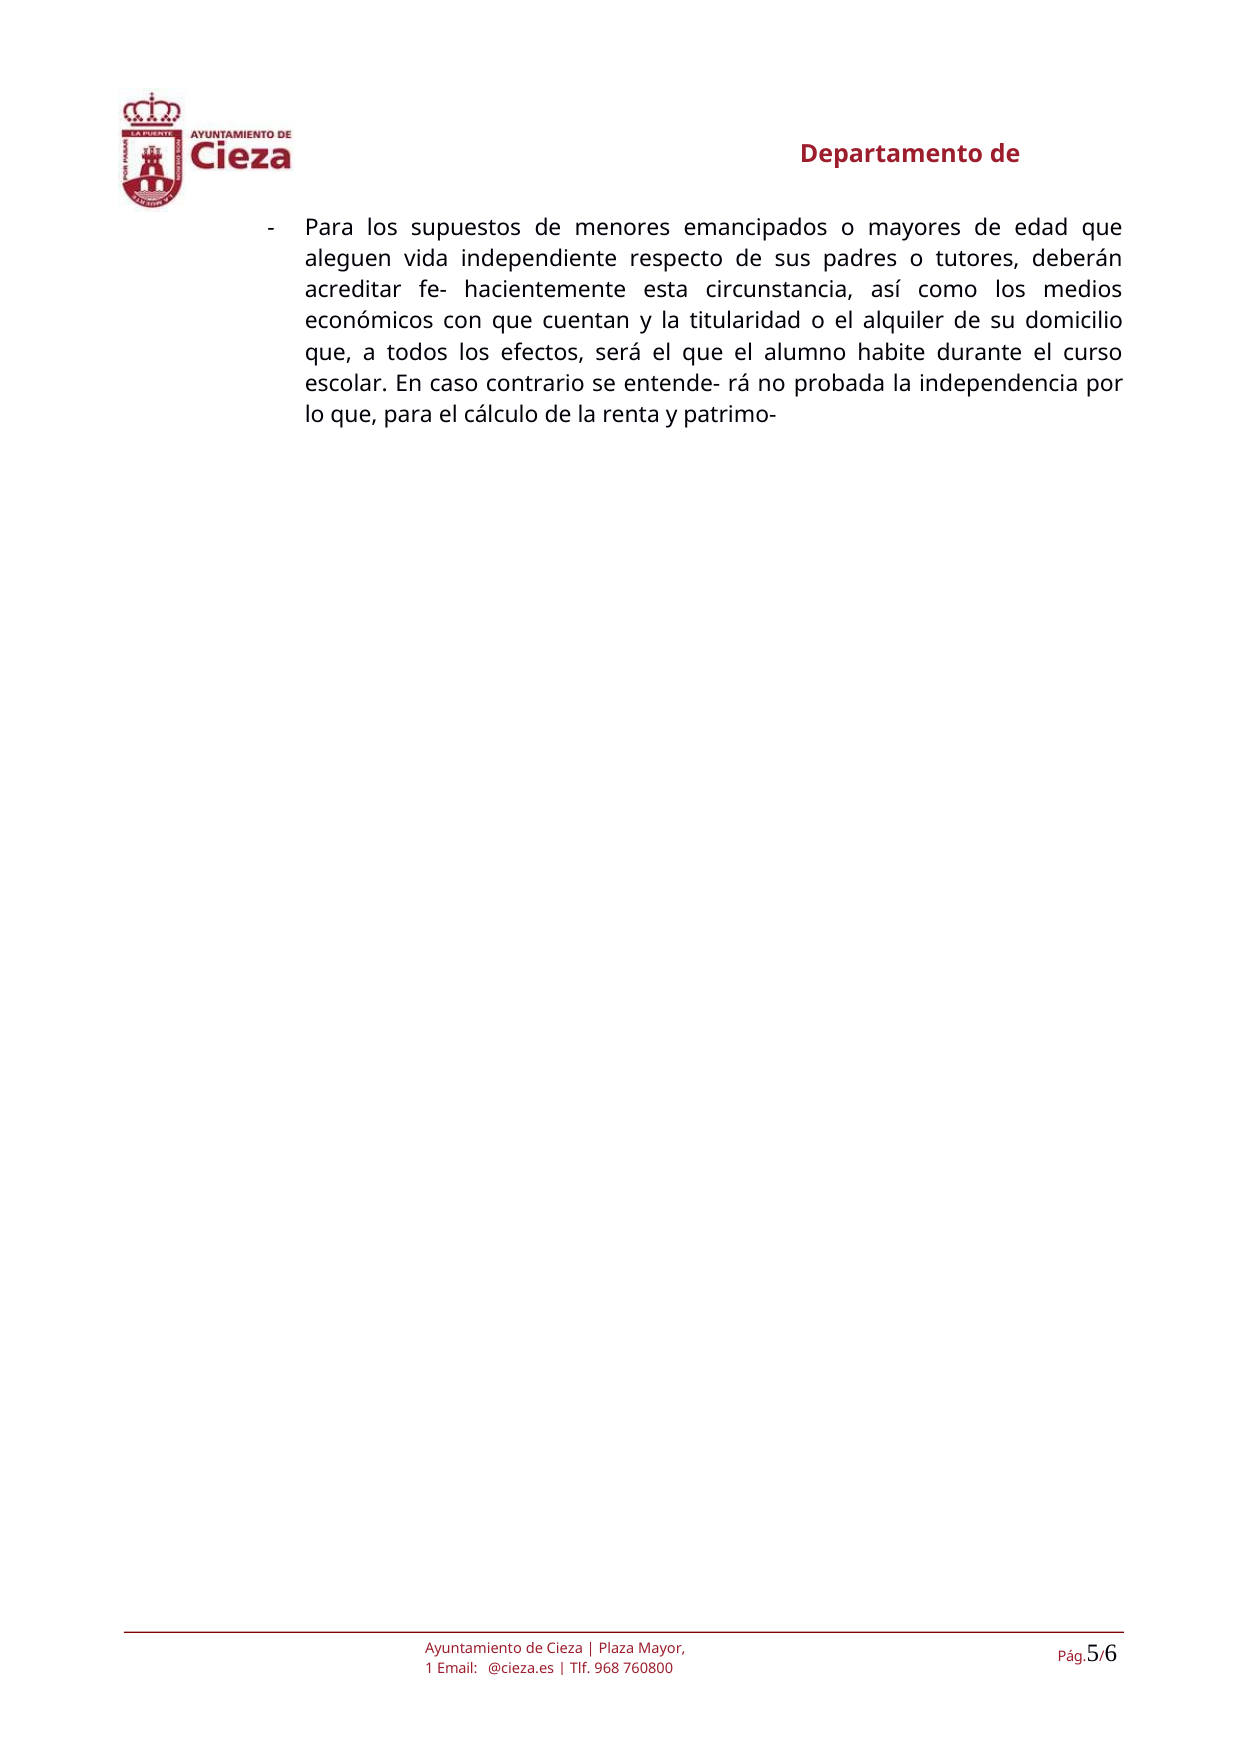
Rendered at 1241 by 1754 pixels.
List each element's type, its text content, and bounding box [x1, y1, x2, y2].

list Para los supuestos de menores emancipados o mayores de edad que aleguen vida independiente respecto de sus padres o tutores, deberán acreditar fe- hacientemente esta circunstancia, así como los medios económicos con que cuentan y la titularidad o el alquiler de su domicilio que, a todos los efectos, será el que el alumno habite durante el curso escolar. En caso contrario se entende- rá no probada la independencia por lo que, para el cálculo de la renta y patrimo- [267, 210, 1123, 429]
picture [118, 88, 295, 212]
